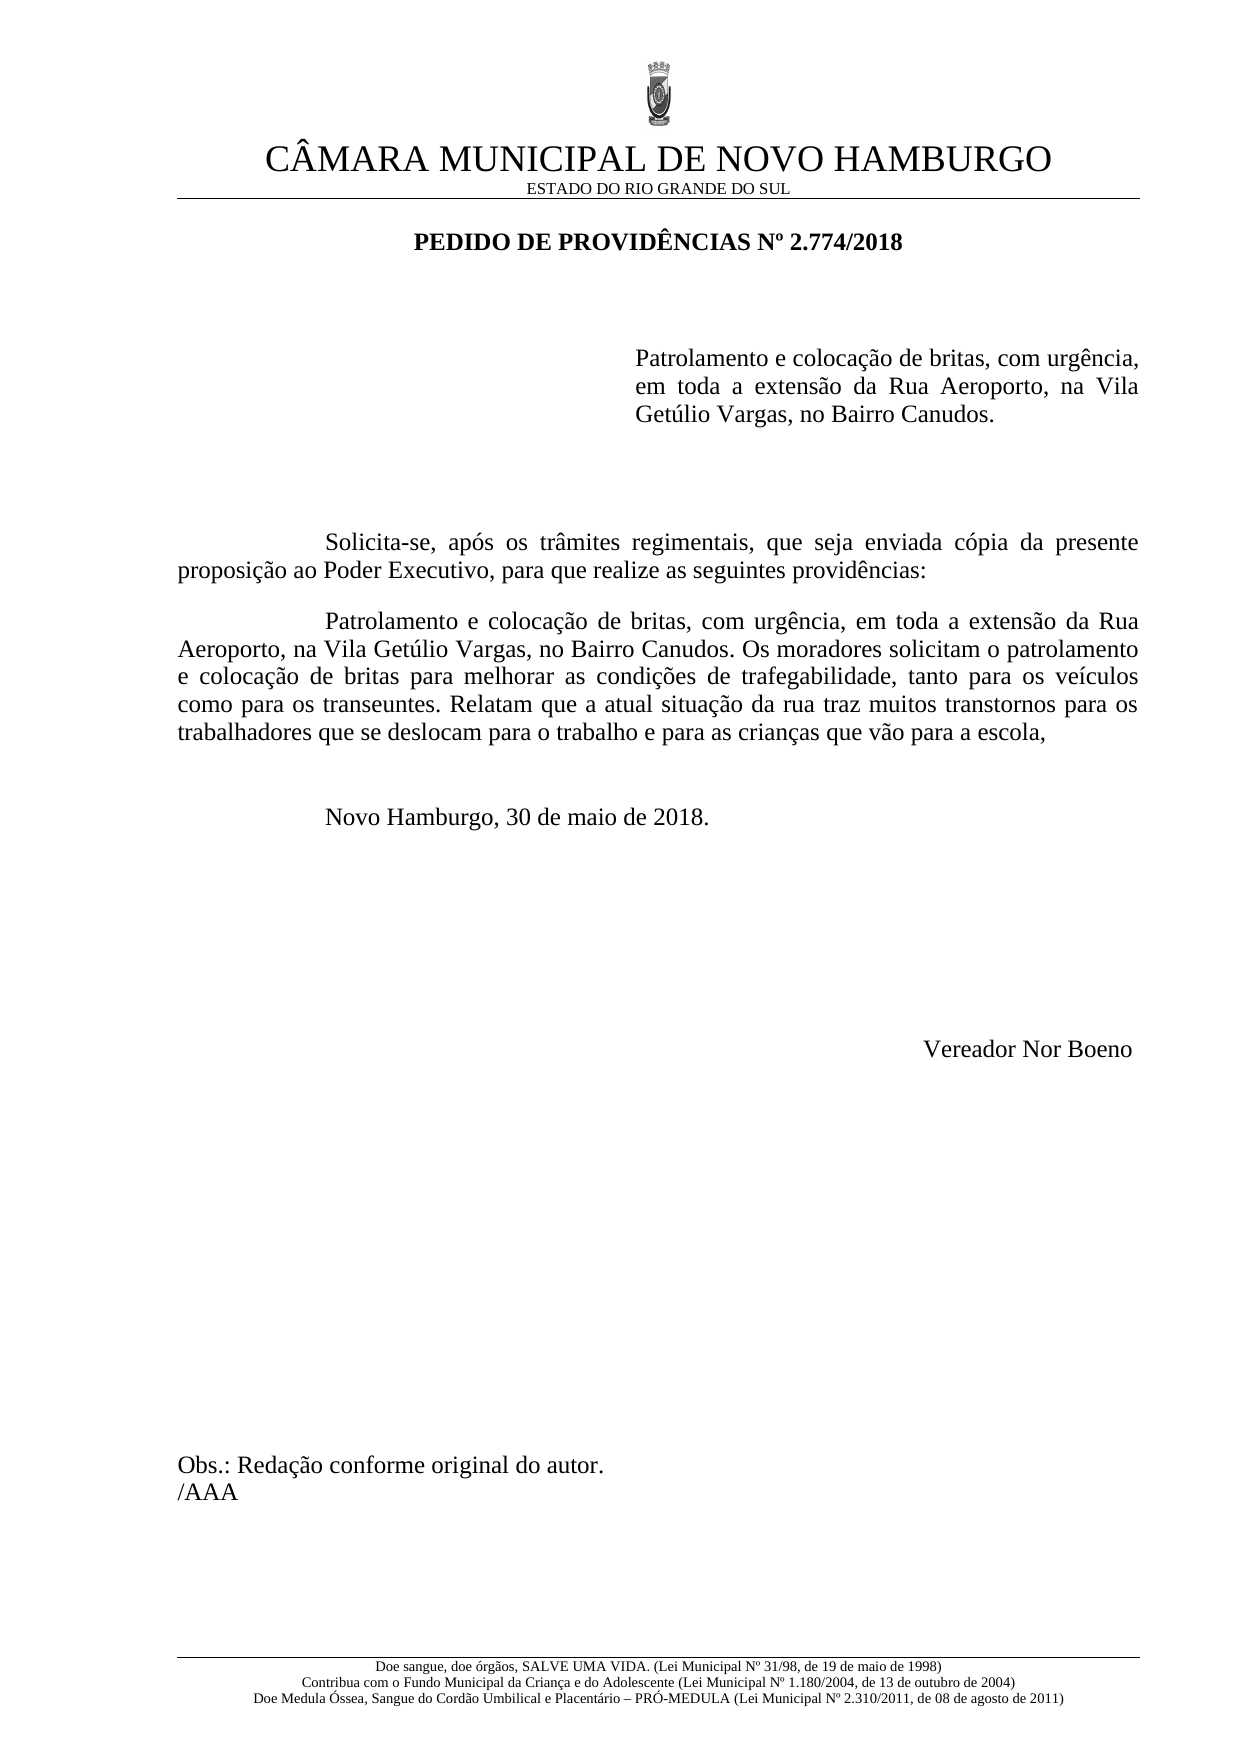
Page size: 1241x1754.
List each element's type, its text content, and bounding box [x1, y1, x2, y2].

text Novo Hamburgo, 30 de maio de 2018. [177, 803, 1140, 830]
text Patrolamento e colocação de britas, com urgência, em toda a extensão da Rua Aeroporto, na Vila Getúlio Vargas, no Bairro Canudos. [635, 344, 1140, 428]
text PEDIDO DE PROVIDÊNCIAS Nº 2.774/2018 [177, 228, 1140, 256]
text Patrolamento e colocação de britas, com urgência, em toda a extensão da Rua Aeroporto, na Vila Getúlio Vargas, no Bairro Canudos. Os moradores solicitam o patrolamento e colocação de britas para melhorar as condições de trafegabilidade, tanto para os veículos como para os transeuntes. Relatam que a atual situação da rua traz muitos transtornos para os trabalhadores que se deslocam para o trabalho e para as crianças que vão para a escola, [177, 607, 1140, 746]
text Vereador Nor Boeno [915, 1035, 1140, 1063]
text Solicita-se, após os trâmites regimentais, que seja enviada cópia da presente proposição ao Poder Executivo, para que realize as seguintes providências: [177, 528, 1140, 583]
text /AAA [177, 1478, 1140, 1506]
text Obs.: Redação conforme original do autor. [177, 1451, 1140, 1478]
